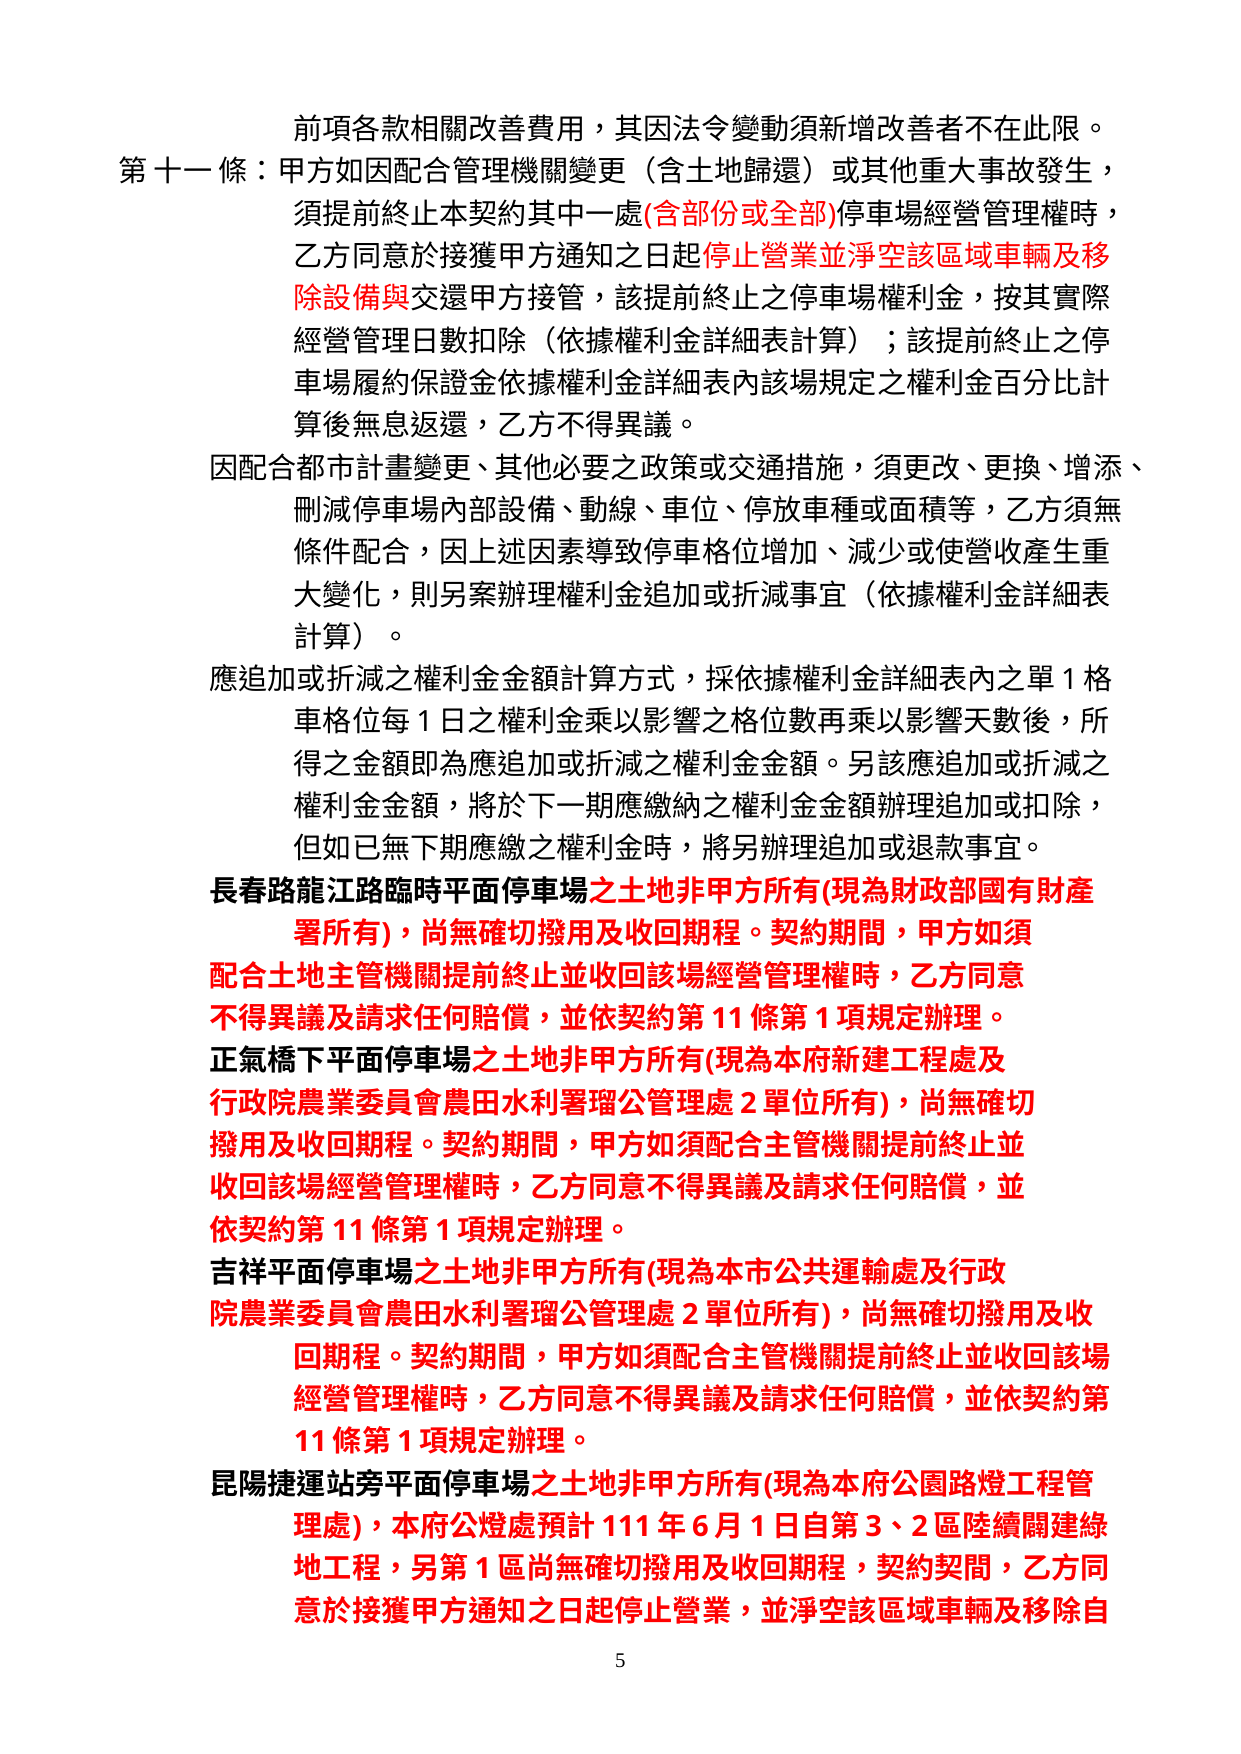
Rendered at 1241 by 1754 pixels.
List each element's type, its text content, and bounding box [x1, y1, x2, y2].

text 昆陽捷運站旁平面停車場之土地非甲方所有(現為本府公園路燈工程管理處)，本府公燈處預計111年6月1日自第3、2區陸續闢建綠地工程，另第1區尚無確切撥用及收回期程，契約契間，乙方同意於接獲甲方通知之日起停止營業，並淨空該區域車輛及移除自行設置之設施(備)與交還甲方接管，乙方同意不得異議及請求任何賠償，該區提前終止之權利金，依契約第11條第1項規定辦理。 [118, 1460, 1122, 1630]
text 撥用及收回期程。契約期間，甲方如須配合主管機關提前終止並 [118, 1122, 1122, 1164]
text 正氣橋下平面停車場之土地非甲方所有(現為本府新建工程處及 [118, 1037, 1122, 1079]
text 因配合都市計畫變更、其他必要之政策或交通措施，須更改、更換、增添、刪減停車場內部設備、動線、車位、停放車種或面積等，乙方須無條件配合，因上述因素導致停車格位增加、減少或使營收產生重大變化，則另案辦理權利金追加或折減事宜（依據權利金詳細表計算）。 [118, 444, 1122, 656]
text 依契約第11條第1項規定辦理。 [118, 1206, 1122, 1248]
text 應追加或折減之權利金金額計算方式，採依據權利金詳細表內之單1格車格位每1日之權利金乘以影響之格位數再乘以影響天數後，所得之金額即為應追加或折減之權利金金額。另該應追加或折減之權利金金額，將於下一期應繳納之權利金金額辦理追加或扣除，但如已無下期應繳之權利金時，將另辦理追加或退款事宜。 [118, 656, 1122, 867]
text 長春路龍江路臨時平面停車場之土地非甲方所有(現為財政部國有財產署所有)，尚無確切撥用及收回期程。契約期間，甲方如須 [118, 867, 1122, 952]
text 行政院農業委員會農田水利署瑠公管理處2單位所有)，尚無確切 [118, 1079, 1122, 1122]
text 收回該場經營管理權時，乙方同意不得異議及請求任何賠償，並 [118, 1164, 1122, 1206]
text 配合土地主管機關提前終止並收回該場經營管理權時，乙方同意 [118, 952, 1122, 994]
text 吉祥平面停車場之土地非甲方所有(現為本市公共運輸處及行政 [118, 1248, 1122, 1291]
text 不得異議及請求任何賠償，並依契約第11條第1項規定辦理。 [118, 994, 1122, 1037]
text 院農業委員會農田水利署瑠公管理處2單位所有)，尚無確切撥用及收回期程。契約期間，甲方如須配合主管機關提前終止並收回該場經營管理權時，乙方同意不得異議及請求任何賠償，並依契約第11條第1項規定辦理。 [118, 1291, 1122, 1460]
text 前項各款相關改善費用，其因法令變動須新增改善者不在此限。 [293, 106, 1122, 148]
text 第 十一 條：甲方如因配合管理機關變更（含土地歸還）或其他重大事故發生，須提前終止本契約其中一處(含部份或全部)停車場經營管理權時，乙方同意於接獲甲方通知之日起停止營業並淨空該區域車輛及移除設備與交還甲方接管，該提前終止之停車場權利金，按其實際經營管理日數扣除（依據權利金詳細表計算）；該提前終止之停車場履約保證金依據權利金詳細表內該場規定之權利金百分比計算後無息返還，乙方不得異議。 [118, 148, 1122, 444]
